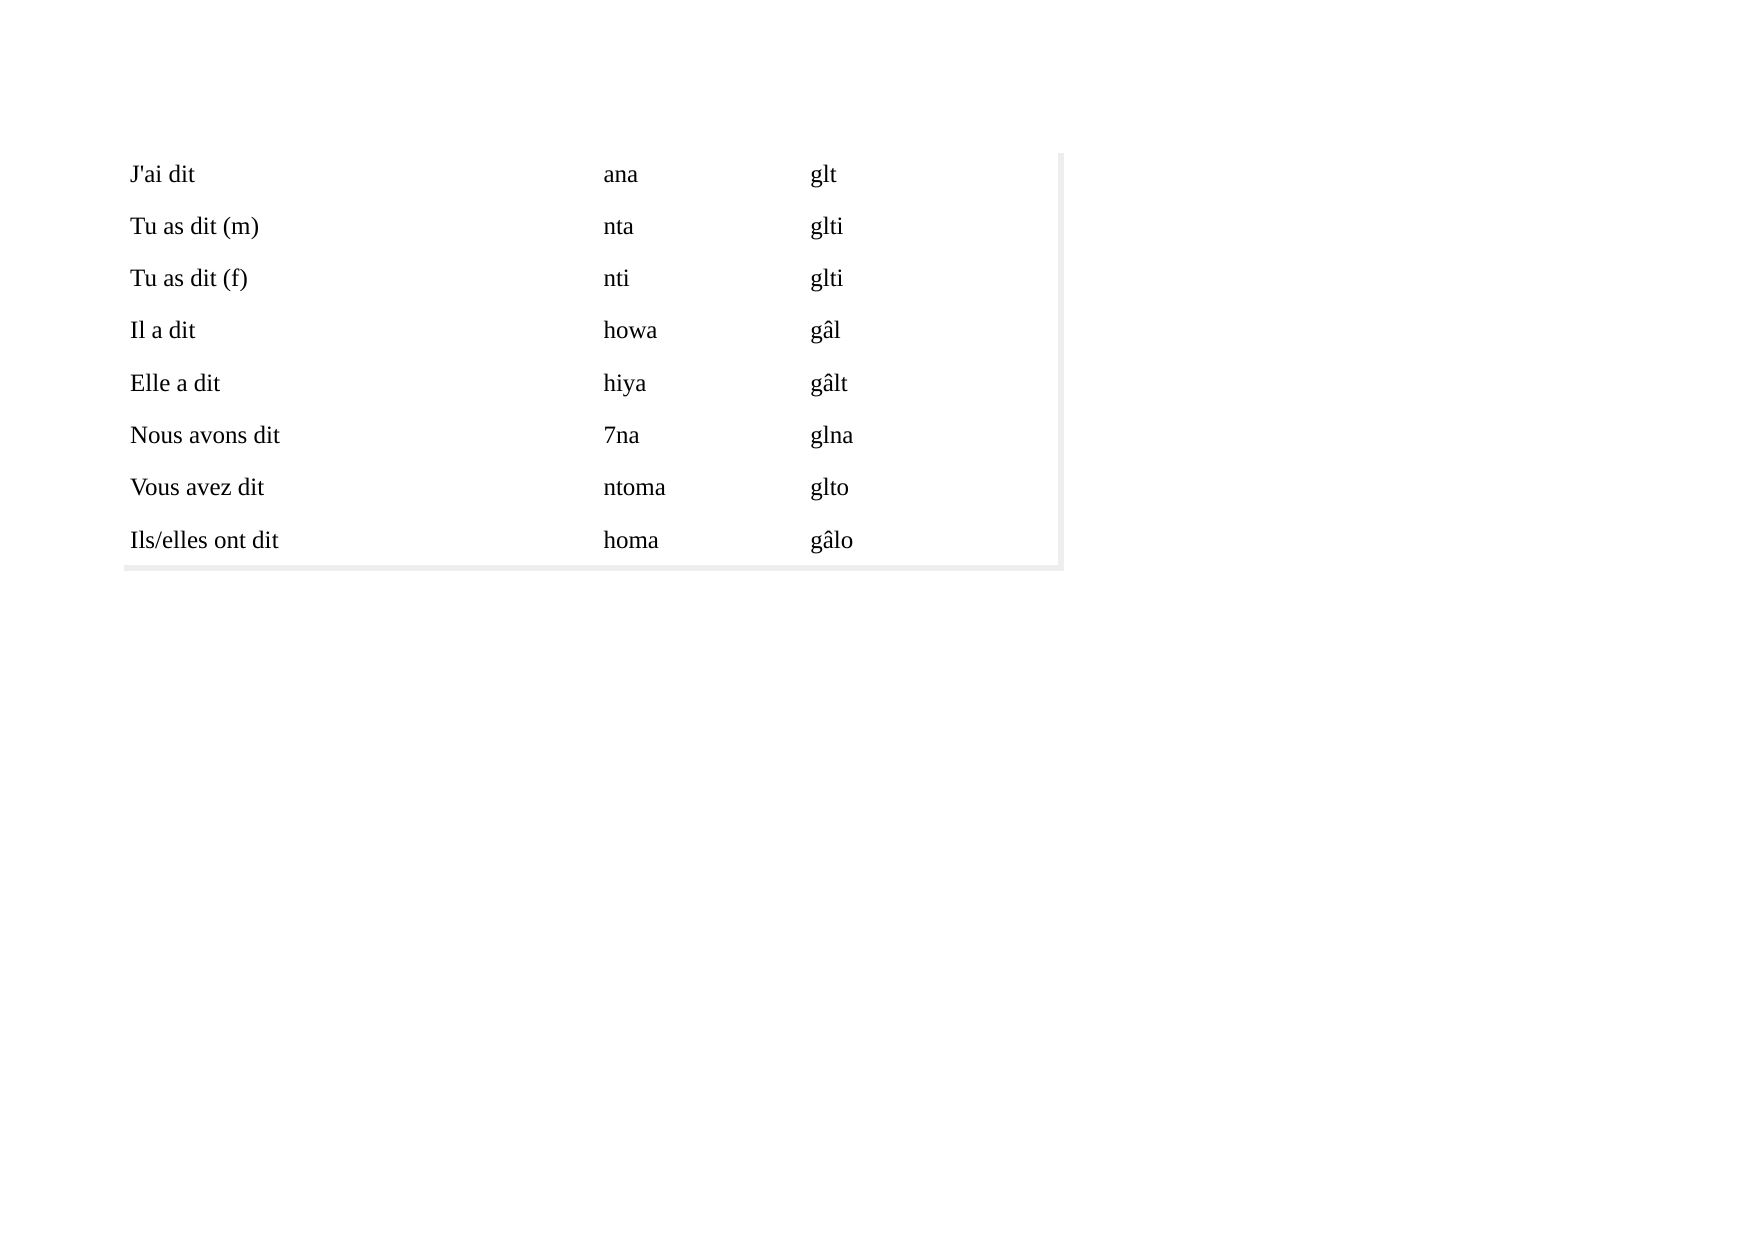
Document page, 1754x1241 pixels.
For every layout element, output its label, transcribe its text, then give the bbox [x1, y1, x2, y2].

table_cell 7na [592, 408, 798, 461]
table_cell Tu as dit (f) [118, 251, 592, 304]
table_cell ntoma [592, 461, 798, 513]
table_cell gâl [798, 304, 1058, 356]
table_cell glto [798, 461, 1058, 513]
table_cell howa [592, 304, 798, 356]
table_header J'ai dit [118, 147, 592, 199]
table_cell hiya [592, 356, 798, 408]
table_cell Ils/elles ont dit [118, 513, 592, 565]
table_cell homa [592, 513, 798, 565]
table_cell Elle a dit [118, 356, 592, 408]
table_cell Nous avons dit [118, 408, 592, 461]
table_header ana [592, 147, 798, 199]
table_cell Vous avez dit [118, 461, 592, 513]
table_cell nti [592, 251, 798, 304]
table_cell Il a dit [118, 304, 592, 356]
table_cell gâlt [798, 356, 1058, 408]
table_cell Tu as dit (m) [118, 199, 592, 251]
table_cell gâlo [798, 513, 1058, 565]
table_cell glti [798, 251, 1058, 304]
table_header glt [798, 147, 1058, 199]
table_cell glna [798, 408, 1058, 461]
table_cell nta [592, 199, 798, 251]
table_cell glti [798, 199, 1058, 251]
